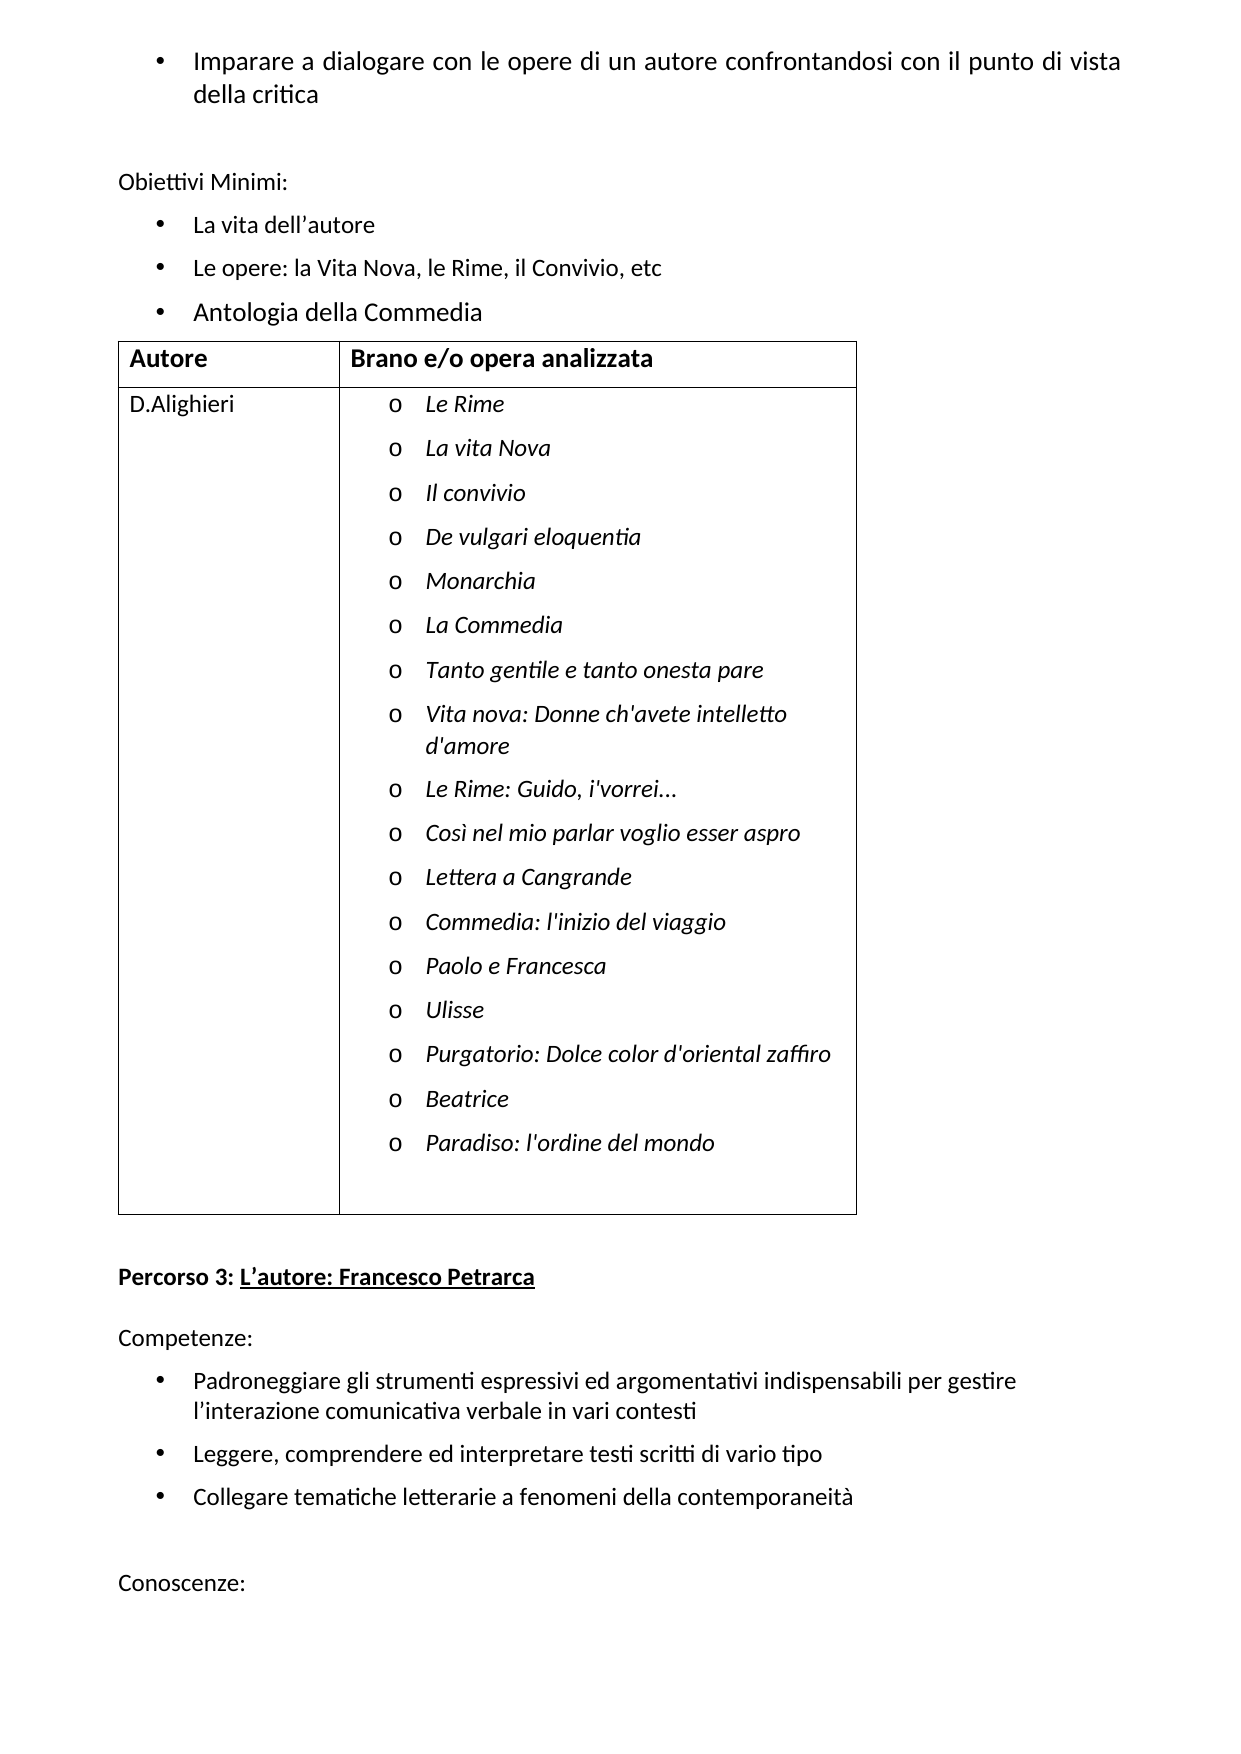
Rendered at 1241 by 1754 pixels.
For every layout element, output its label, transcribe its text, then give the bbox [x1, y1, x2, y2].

table_cell D.Alighieri [119, 388, 339, 1214]
text Percorso 3: L’autore: Francesco Petrarca [118, 1261, 1122, 1291]
table_header Autore [119, 342, 339, 387]
text Conoscenze: [118, 1567, 1122, 1598]
list Collegare tematiche letterarie a fenomeni della contemporaneità [156, 1481, 1122, 1512]
list Antologia della Commedia [156, 295, 1122, 328]
list Le opere: la Vita Nova, le Rime, il Convivio, etc [156, 252, 1122, 282]
text Obiettivi Minimi: [118, 166, 1122, 196]
list Imparare a dialogare con le opere di un autore confrontandosi con il punto di vista della critica [156, 44, 1122, 110]
table_cell Le Rime La vita Nova Il convivio De vulgari eloquentia Monarchia La Commedia Tanto gentile e tanto onesta pare Vita nova: Donne ch'avete intelletto d'amore Le Rime: Guido, i'vorrei... Così nel mio parlar voglio esser aspro Lettera a Cangrande Commedia: l'inizio del viaggio Paolo e Francesca Ulisse Purgatorio: Dolce color d'oriental zaffiro Beatrice Paradiso: l'ordine del mondo [340, 388, 856, 1214]
list La vita dell’autore [156, 209, 1122, 239]
table_header Brano e/o opera analizzata [340, 342, 856, 387]
list Leggere, comprendere ed interpretare testi scritti di vario tipo [156, 1438, 1122, 1469]
list Padroneggiare gli strumenti espressivi ed argomentativi indispensabili per gestire l’interazione comunicativa verbale in vari contesti [156, 1365, 1122, 1426]
text Competenze: [118, 1322, 1122, 1352]
